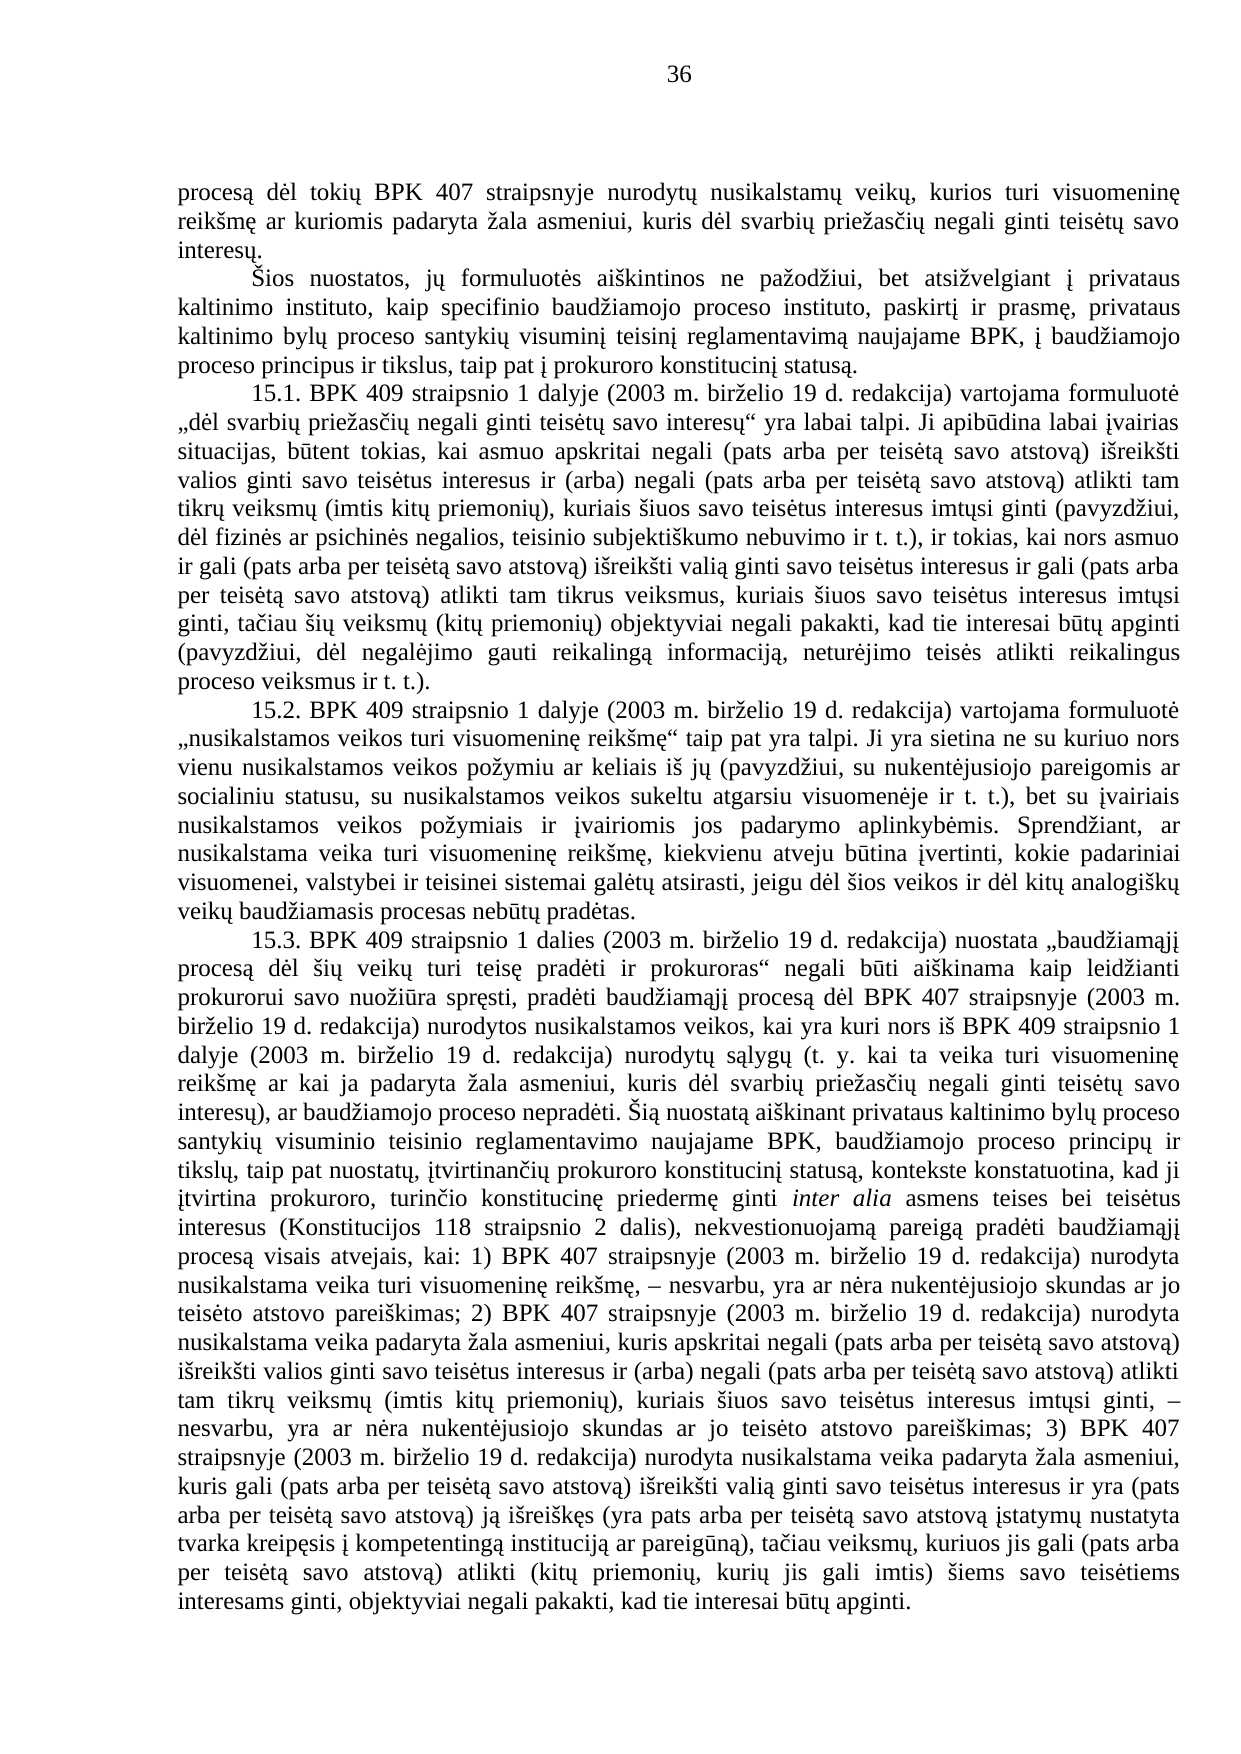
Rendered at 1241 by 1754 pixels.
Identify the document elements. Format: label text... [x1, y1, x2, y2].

text 15.2. BPK 409 straipsnio 1 dalyje (2003 m. birželio 19 d. redakcija) vartojama formuluotė „nusikalstamos veikos turi visuomeninę reikšmę“ taip pat yra talpi. Ji yra sietina ne su kuriuo nors vienu nusikalstamos veikos požymiu ar keliais iš jų (pavyzdžiui, su nukentėjusiojo pareigomis ar socialiniu statusu, su nusikalstamos veikos sukeltu atgarsiu visuomenėje ir t. t.), bet su įvairiais nusikalstamos veikos požymiais ir įvairiomis jos padarymo aplinkybėmis. Sprendžiant, ar nusikalstama veika turi visuomeninę reikšmę, kiekvienu atveju būtina įvertinti, kokie padariniai visuomenei, valstybei ir teisinei sistemai galėtų atsirasti, jeigu dėl šios veikos ir dėl kitų analogiškų veikų baudžiamasis procesas nebūtų pradėtas. [177, 695, 1181, 925]
text 15.3. BPK 409 straipsnio 1 dalies (2003 m. birželio 19 d. redakcija) nuostata „baudžiamąjį procesą dėl šių veikų turi teisę pradėti ir prokuroras“ negali būti aiškinama kaip leidžianti prokurorui savo nuožiūra spręsti, pradėti baudžiamąjį procesą dėl BPK 407 straipsnyje (2003 m. birželio 19 d. redakcija) nurodytos nusikalstamos veikos, kai yra kuri nors iš BPK 409 straipsnio 1 dalyje (2003 m. birželio 19 d. redakcija) nurodytų sąlygų (t. y. kai ta veika turi visuomeninę reikšmę ar kai ja padaryta žala asmeniui, kuris dėl svarbių priežasčių negali ginti teisėtų savo interesų), ar baudžiamojo proceso nepradėti. Šią nuostatą aiškinant privataus kaltinimo bylų proceso santykių visuminio teisinio reglamentavimo naujajame BPK, baudžiamojo proceso principų ir tikslų, taip pat nuostatų, įtvirtinančių prokuroro konstitucinį statusą, kontekste konstatuotina, kad ji įtvirtina prokuroro, turinčio konstitucinę priedermę ginti inter alia asmens teises bei teisėtus interesus (Konstitucijos 118 straipsnio 2 dalis), nekvestionuojamą pareigą pradėti baudžiamąjį procesą visais atvejais, kai: 1) BPK 407 straipsnyje (2003 m. birželio 19 d. redakcija) nurodyta nusikalstama veika turi visuomeninę reikšmę, – nesvarbu, yra ar nėra nukentėjusiojo skundas ar jo teisėto atstovo pareiškimas; 2) BPK 407 straipsnyje (2003 m. birželio 19 d. redakcija) nurodyta nusikalstama veika padaryta žala asmeniui, kuris apskritai negali (pats arba per teisėtą savo atstovą) išreikšti valios ginti savo teisėtus interesus ir (arba) negali (pats arba per teisėtą savo atstovą) atlikti tam tikrų veiksmų (imtis kitų priemonių), kuriais šiuos savo teisėtus interesus imtųsi ginti, – nesvarbu, yra ar nėra nukentėjusiojo skundas ar jo teisėto atstovo pareiškimas; 3) BPK 407 straipsnyje (2003 m. birželio 19 d. redakcija) nurodyta nusikalstama veika padaryta žala asmeniui, kuris gali (pats arba per teisėtą savo atstovą) išreikšti valią ginti savo teisėtus interesus ir yra (pats arba per teisėtą savo atstovą) ją išreiškęs (yra pats arba per teisėtą savo atstovą įstatymų nustatyta tvarka kreipęsis į kompetentingą instituciją ar pareigūną), tačiau veiksmų, kuriuos jis gali (pats arba per teisėtą savo atstovą) atlikti (kitų priemonių, kurių jis gali imtis) šiems savo teisėtiems interesams ginti, objektyviai negali pakakti, kad tie interesai būtų apginti. [177, 925, 1181, 1615]
text 15.1. BPK 409 straipsnio 1 dalyje (2003 m. birželio 19 d. redakcija) vartojama formuluotė „dėl svarbių priežasčių negali ginti teisėtų savo interesų“ yra labai talpi. Ji apibūdina labai įvairias situacijas, būtent tokias, kai asmuo apskritai negali (pats arba per teisėtą savo atstovą) išreikšti valios ginti savo teisėtus interesus ir (arba) negali (pats arba per teisėtą savo atstovą) atlikti tam tikrų veiksmų (imtis kitų priemonių), kuriais šiuos savo teisėtus interesus imtųsi ginti (pavyzdžiui, dėl fizinės ar psichinės negalios, teisinio subjektiškumo nebuvimo ir t. t.), ir tokias, kai nors asmuo ir gali (pats arba per teisėtą savo atstovą) išreikšti valią ginti savo teisėtus interesus ir gali (pats arba per teisėtą savo atstovą) atlikti tam tikrus veiksmus, kuriais šiuos savo teisėtus interesus imtųsi ginti, tačiau šių veiksmų (kitų priemonių) objektyviai negali pakakti, kad tie interesai būtų apginti (pavyzdžiui, dėl negalėjimo gauti reikalingą informaciją, neturėjimo teisės atlikti reikalingus proceso veiksmus ir t. t.). [177, 378, 1181, 695]
text Šios nuostatos, jų formuluotės aiškintinos ne pažodžiui, bet atsižvelgiant į privataus kaltinimo instituto, kaip specifinio baudžiamojo proceso instituto, paskirtį ir prasmę, privataus kaltinimo bylų proceso santykių visuminį teisinį reglamentavimą naujajame BPK, į baudžiamojo proceso principus ir tikslus, taip pat į prokuroro konstitucinį statusą. [177, 263, 1181, 378]
text procesą dėl tokių BPK 407 straipsnyje nurodytų nusikalstamų veikų, kurios turi visuomeninę reikšmę ar kuriomis padaryta žala asmeniui, kuris dėl svarbių priežasčių negali ginti teisėtų savo interesų. [177, 177, 1181, 263]
